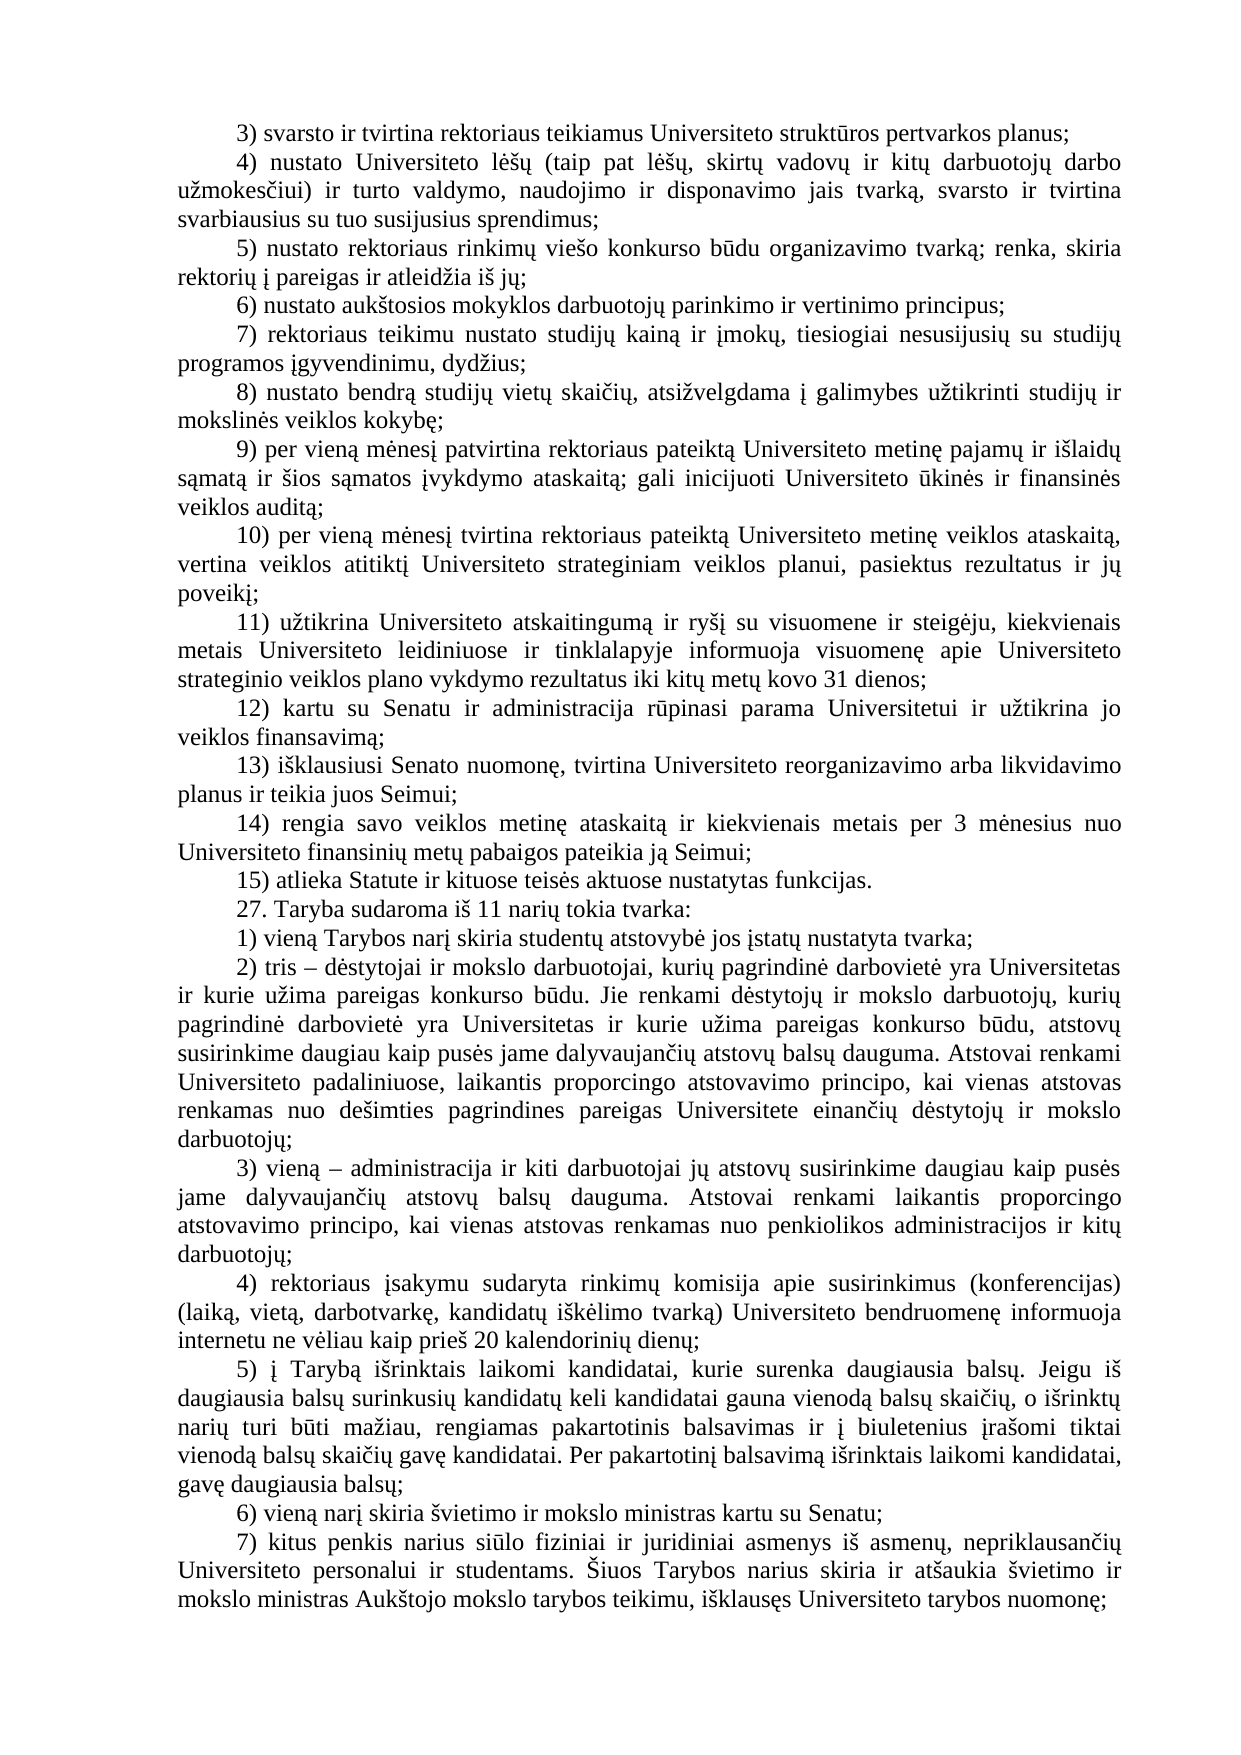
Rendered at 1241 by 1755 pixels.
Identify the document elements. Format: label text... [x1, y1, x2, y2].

text 2) tris – dėstytojai ir mokslo darbuotojai, kurių pagrindinė darbovietė yra Universitetas ir kurie užima pareigas konkurso būdu. Jie renkami dėstytojų ir mokslo darbuotojų, kurių pagrindinė darbovietė yra Universitetas ir kurie užima pareigas konkurso būdu, atstovų susirinkime daugiau kaip pusės jame dalyvaujančių atstovų balsų dauguma. Atstovai renkami Universiteto padaliniuose, laikantis proporcingo atstovavimo principo, kai vienas atstovas renkamas nuo dešimties pagrindines pareigas Universitete einančių dėstytojų ir mokslo darbuotojų; [177, 952, 1122, 1153]
text 11) užtikrina Universiteto atskaitingumą ir ryšį su visuomene ir steigėju, kiekvienais metais Universiteto leidiniuose ir tinklalapyje informuoja visuomenę apie Universiteto strateginio veiklos plano vykdymo rezultatus iki kitų metų kovo 31 dienos; [177, 607, 1122, 693]
text 8) nustato bendrą studijų vietų skaičių, atsižvelgdama į galimybes užtikrinti studijų ir mokslinės veiklos kokybę; [177, 377, 1122, 434]
text 5) nustato rektoriaus rinkimų viešo konkurso būdu organizavimo tvarką; renka, skiria rektorių į pareigas ir atleidžia iš jų; [177, 233, 1122, 291]
text 13) išklausiusi Senato nuomonę, tvirtina Universiteto reorganizavimo arba likvidavimo planus ir teikia juos Seimui; [177, 751, 1122, 808]
text 5) į Tarybą išrinktais laikomi kandidatai, kurie surenka daugiausia balsų. Jeigu iš daugiausia balsų surinkusių kandidatų keli kandidatai gauna vienodą balsų skaičių, o išrinktų narių turi būti mažiau, rengiamas pakartotinis balsavimas ir į biuletenius įrašomi tiktai vienodą balsų skaičių gavę kandidatai. Per pakartotinį balsavimą išrinktais laikomi kandidatai, gavę daugiausia balsų; [177, 1354, 1122, 1498]
text 3) vieną – administracija ir kiti darbuotojai jų atstovų susirinkime daugiau kaip pusės jame dalyvaujančių atstovų balsų dauguma. Atstovai renkami laikantis proporcingo atstovavimo principo, kai vienas atstovas renkamas nuo penkiolikos administracijos ir kitų darbuotojų; [177, 1153, 1122, 1268]
text 14) rengia savo veiklos metinę ataskaitą ir kiekvienais metais per 3 mėnesius nuo Universiteto finansinių metų pabaigos pateikia ją Seimui; [177, 808, 1122, 866]
text 4) nustato Universiteto lėšų (taip pat lėšų, skirtų vadovų ir kitų darbuotojų darbo užmokesčiui) ir turto valdymo, naudojimo ir disponavimo jais tvarką, svarsto ir tvirtina svarbiausius su tuo susijusius sprendimus; [177, 147, 1122, 233]
text 6) nustato aukštosios mokyklos darbuotojų parinkimo ir vertinimo principus; [177, 291, 1122, 319]
text 12) kartu su Senatu ir administracija rūpinasi parama Universitetui ir užtikrina jo veiklos finansavimą; [177, 693, 1122, 751]
text 6) vieną narį skiria švietimo ir mokslo ministras kartu su Senatu; [177, 1498, 1122, 1527]
text 10) per vieną mėnesį tvirtina rektoriaus pateiktą Universiteto metinę veiklos ataskaitą, vertina veiklos atitiktį Universiteto strateginiam veiklos planui, pasiektus rezultatus ir jų poveikį; [177, 521, 1122, 607]
text 9) per vieną mėnesį patvirtina rektoriaus pateiktą Universiteto metinę pajamų ir išlaidų sąmatą ir šios sąmatos įvykdymo ataskaitą; gali inicijuoti Universiteto ūkinės ir finansinės veiklos auditą; [177, 434, 1122, 521]
text 7) kitus penkis narius siūlo fiziniai ir juridiniai asmenys iš asmenų, nepriklausančių Universiteto personalui ir studentams. Šiuos Tarybos narius skiria ir atšaukia švietimo ir mokslo ministras Aukštojo mokslo tarybos teikimu, išklausęs Universiteto tarybos nuomonę; [177, 1527, 1122, 1613]
text 15) atlieka Statute ir kituose teisės aktuose nustatytas funkcijas. [177, 866, 1122, 894]
text 27. Taryba sudaroma iš 11 narių tokia tvarka: [177, 894, 1122, 923]
text 3) svarsto ir tvirtina rektoriaus teikiamus Universiteto struktūros pertvarkos planus; [177, 118, 1122, 147]
text 1) vieną Tarybos narį skiria studentų atstovybė jos įstatų nustatyta tvarka; [177, 923, 1122, 952]
text 7) rektoriaus teikimu nustato studijų kainą ir įmokų, tiesiogiai nesusijusių su studijų programos įgyvendinimu, dydžius; [177, 319, 1122, 377]
text 4) rektoriaus įsakymu sudaryta rinkimų komisija apie susirinkimus (konferencijas) (laiką, vietą, darbotvarkę, kandidatų iškėlimo tvarką) Universiteto bendruomenę informuoja internetu ne vėliau kaip prieš 20 kalendorinių dienų; [177, 1268, 1122, 1354]
